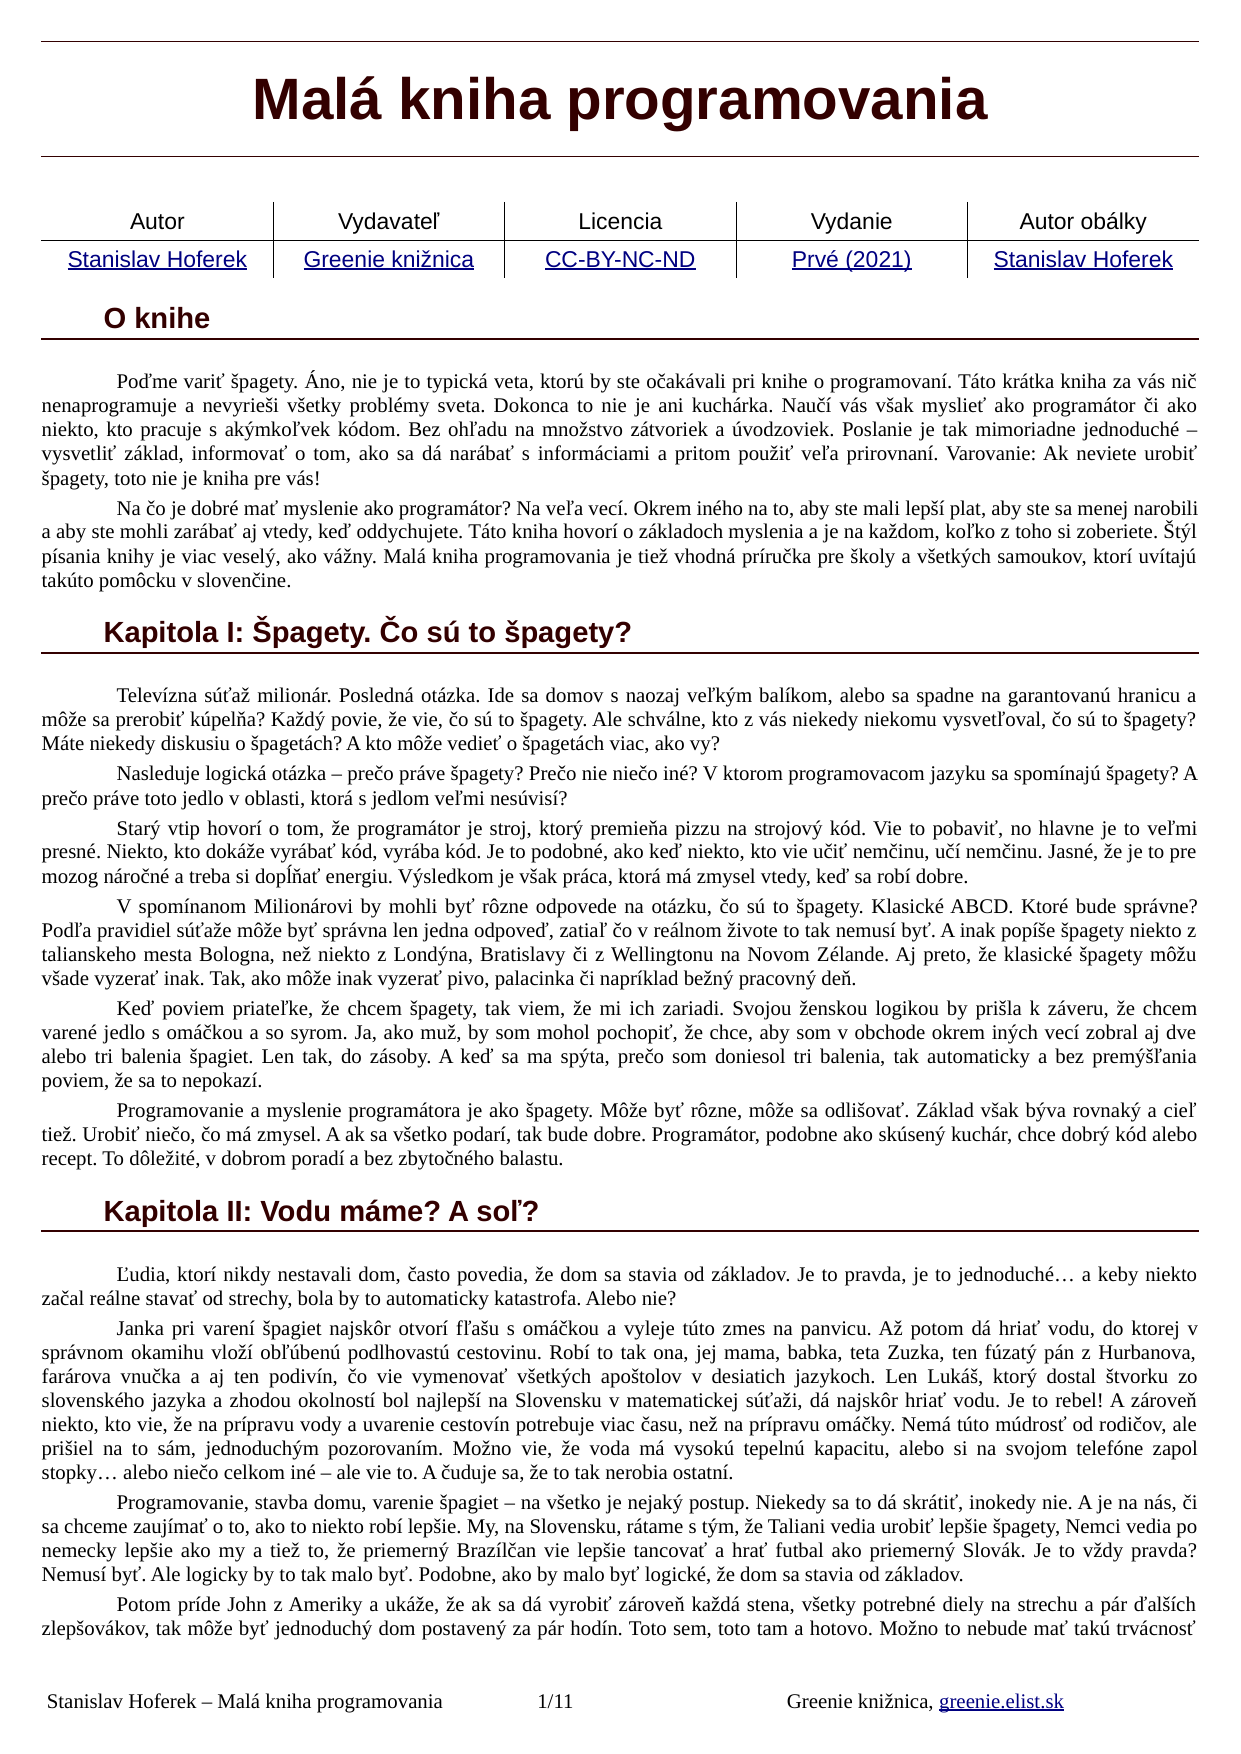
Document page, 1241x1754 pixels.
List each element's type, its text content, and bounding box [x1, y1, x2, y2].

subtitle Kapitola I: Špagety. Čo sú to špagety? [41, 612, 1199, 652]
table_header Autor obálky [968, 202, 1199, 240]
text Na čo je dobré mať myslenie ako programátor? Na veľa vecí. Okrem iného na to, aby ste mali lepší plat, aby ste sa menej narobili a aby ste mohli zarábať aj vtedy, keď oddychujete. Táto kniha hovorí o základoch myslenia a je na každom, koľko z toho si zoberiete. Štýl písania knihy je viac veselý, ako vážny. Malá kniha programovania je tiež vhodná príručka pre školy a všetkých samoukov, ktorí uvítajú takúto pomôcku v slovenčine. [41, 495, 1199, 592]
text Programovanie, stavba domu, varenie špagiet – na všetko je nejaký postup. Niekedy sa to dá skrátiť, inokedy nie. A je na nás, či sa chceme zaujímať o to, ako to niekto robí lepšie. My, na Slovensku, rátame s tým, že Taliani vedia urobiť lepšie špagety, Nemci vedia po nemecky lepšie ako my a tiež to, že priemerný Brazílčan vie lepšie tancovať a hrať futbal ako priemerný Slovák. Je to vždy pravda? Nemusí byť. Ale logicky by to tak malo byť. Podobne, ako by malo byť logické, že dom sa stavia od základov. [41, 1490, 1199, 1586]
text Nasleduje logická otázka – prečo práve špagety? Prečo nie niečo iné? V ktorom programovacom jazyku sa spomínajú špagety? A prečo práve toto jedlo v oblasti, ktorá s jedlom veľmi nesúvisí? [41, 761, 1199, 809]
subtitle Malá kniha programovania [41, 42, 1199, 156]
table_header Vydanie [737, 202, 967, 240]
table_header Autor [41, 202, 273, 240]
text Poďme variť špagety. Áno, nie je to typická veta, ktorú by ste očakávali pri knihe o programovaní. Táto krátka kniha za vás nič nenaprogramuje a nevyrieši všetky problémy sveta. Dokonca to nie je ani kuchárka. Naučí vás však myslieť ako programátor či ako niekto, kto pracuje s akýmkoľvek kódom. Bez ohľadu na množstvo zátvoriek a úvodzoviek. Poslanie je tak mimoriadne jednoduché – vysvetliť základ, informovať o tom, ako sa dá narábať s informáciami a pritom použiť veľa prirovnaní. Varovanie: Ak neviete urobiť špagety, toto nie je kniha pre vás! [41, 369, 1199, 489]
subtitle O knihe [41, 298, 1199, 338]
table_cell Greenie knižnica [274, 241, 504, 278]
text Potom príde John z Ameriky a ukáže, že ak sa dá vyrobiť zároveň každá stena, všetky potrebné diely na strechu a pár ďalších zlepšovákov, tak môže byť jednoduchý dom postavený za pár hodín. Toto sem, toto tam a hotovo. Možno to nebude mať takú trvácnosť [41, 1592, 1199, 1640]
table_cell Stanislav Hoferek [968, 241, 1199, 278]
table_cell Prvé (2021) [737, 241, 967, 278]
table_cell CC-BY-NC-ND [505, 241, 736, 278]
text Janka pri varení špagiet najskôr otvorí fľašu s omáčkou a vyleje túto zmes na panvicu. Až potom dá hriať vodu, do ktorej v správnom okamihu vloží obľúbenú podlhovastú cestovinu. Robí to tak ona, jej mama, babka, teta Zuzka, ten fúzatý pán z Hurbanova, farárova vnučka a aj ten podivín, čo vie vymenovať všetkých apoštolov v desiatich jazykoch. Len Lukáš, ktorý dostal štvorku zo slovenského jazyka a zhodou okolností bol najlepší na Slovensku v matematickej súťaži, dá najskôr hriať vodu. Je to rebel! A zároveň niekto, kto vie, že na prípravu vody a uvarenie cestovín potrebuje viac času, než na prípravu omáčky. Nemá túto múdrosť od rodičov, ale prišiel na to sám, jednoduchým pozorovaním. Možno vie, že voda má vysokú tepelnú kapacitu, alebo si na svojom telefóne zapol stopky… alebo niečo celkom iné – ale vie to. A čuduje sa, že to tak nerobia ostatní. [41, 1316, 1199, 1484]
text Televízna súťaž milionár. Posledná otázka. Ide sa domov s naozaj veľkým balíkom, alebo sa spadne na garantovanú hranicu a môže sa prerobiť kúpelňa? Každý povie, že vie, čo sú to špagety. Ale schválne, kto z vás niekedy niekomu vysvetľoval, čo sú to špagety? Máte niekedy diskusiu o špagetách? A kto môže vedieť o špagetách viac, ako vy? [41, 683, 1199, 755]
text Keď poviem priateľke, že chcem špagety, tak viem, že mi ich zariadi. Svojou ženskou logikou by prišla k záveru, že chcem varené jedlo s omáčkou a so syrom. Ja, ako muž, by som mohol pochopiť, že chce, aby som v obchode okrem iných vecí zobral aj dve alebo tri balenia špagiet. Len tak, do zásoby. A keď sa ma spýta, prečo som doniesol tri balenia, tak automaticky a bez premýšľania poviem, že sa to nepokazí. [41, 996, 1199, 1092]
text Starý vtip hovorí o tom, že programátor je stroj, ktorý premieňa pizzu na strojový kód. Vie to pobaviť, no hlavne je to veľmi presné. Niekto, kto dokáže vyrábať kód, vyrába kód. Je to podobné, ako keď niekto, kto vie učiť nemčinu, učí nemčinu. Jasné, že je to pre mozog náročné a treba si dopĺňať energiu. Výsledkom je však práca, ktorá má zmysel vtedy, keď sa robí dobre. [41, 815, 1199, 888]
table_header Vydavateľ [274, 202, 504, 240]
text Ľudia, ktorí nikdy nestavali dom, často povedia, že dom sa stavia od základov. Je to pravda, je to jednoduché… a keby niekto začal reálne stavať od strechy, bola by to automaticky katastrofa. Alebo nie? [41, 1262, 1199, 1310]
table_header Licencia [505, 202, 736, 240]
table_cell Stanislav Hoferek [41, 241, 273, 278]
text Programovanie a myslenie programátora je ako špagety. Môže byť rôzne, môže sa odlišovať. Základ však býva rovnaký a cieľ tiež. Urobiť niečo, čo má zmysel. A ak sa všetko podarí, tak bude dobre. Programátor, podobne ako skúsený kuchár, chce dobrý kód alebo recept. To dôležité, v dobrom poradí a bez zbytočného balastu. [41, 1098, 1199, 1170]
text V spomínanom Milionárovi by mohli byť rôzne odpovede na otázku, čo sú to špagety. Klasické ABCD. Ktoré bude správne? Podľa pravidiel súťaže môže byť správna len jedna odpoveď, zatiaľ čo v reálnom živote to tak nemusí byť. A inak popíše špagety niekto z talianskeho mesta Bologna, než niekto z Londýna, Bratislavy či z Wellingtonu na Novom Zélande. Aj preto, že klasické špagety môžu všade vyzerať inak. Tak, ako môže inak vyzerať pivo, palacinka či napríklad bežný pracovný deň. [41, 893, 1199, 990]
subtitle Kapitola II: Vodu máme? A soľ? [41, 1191, 1199, 1230]
